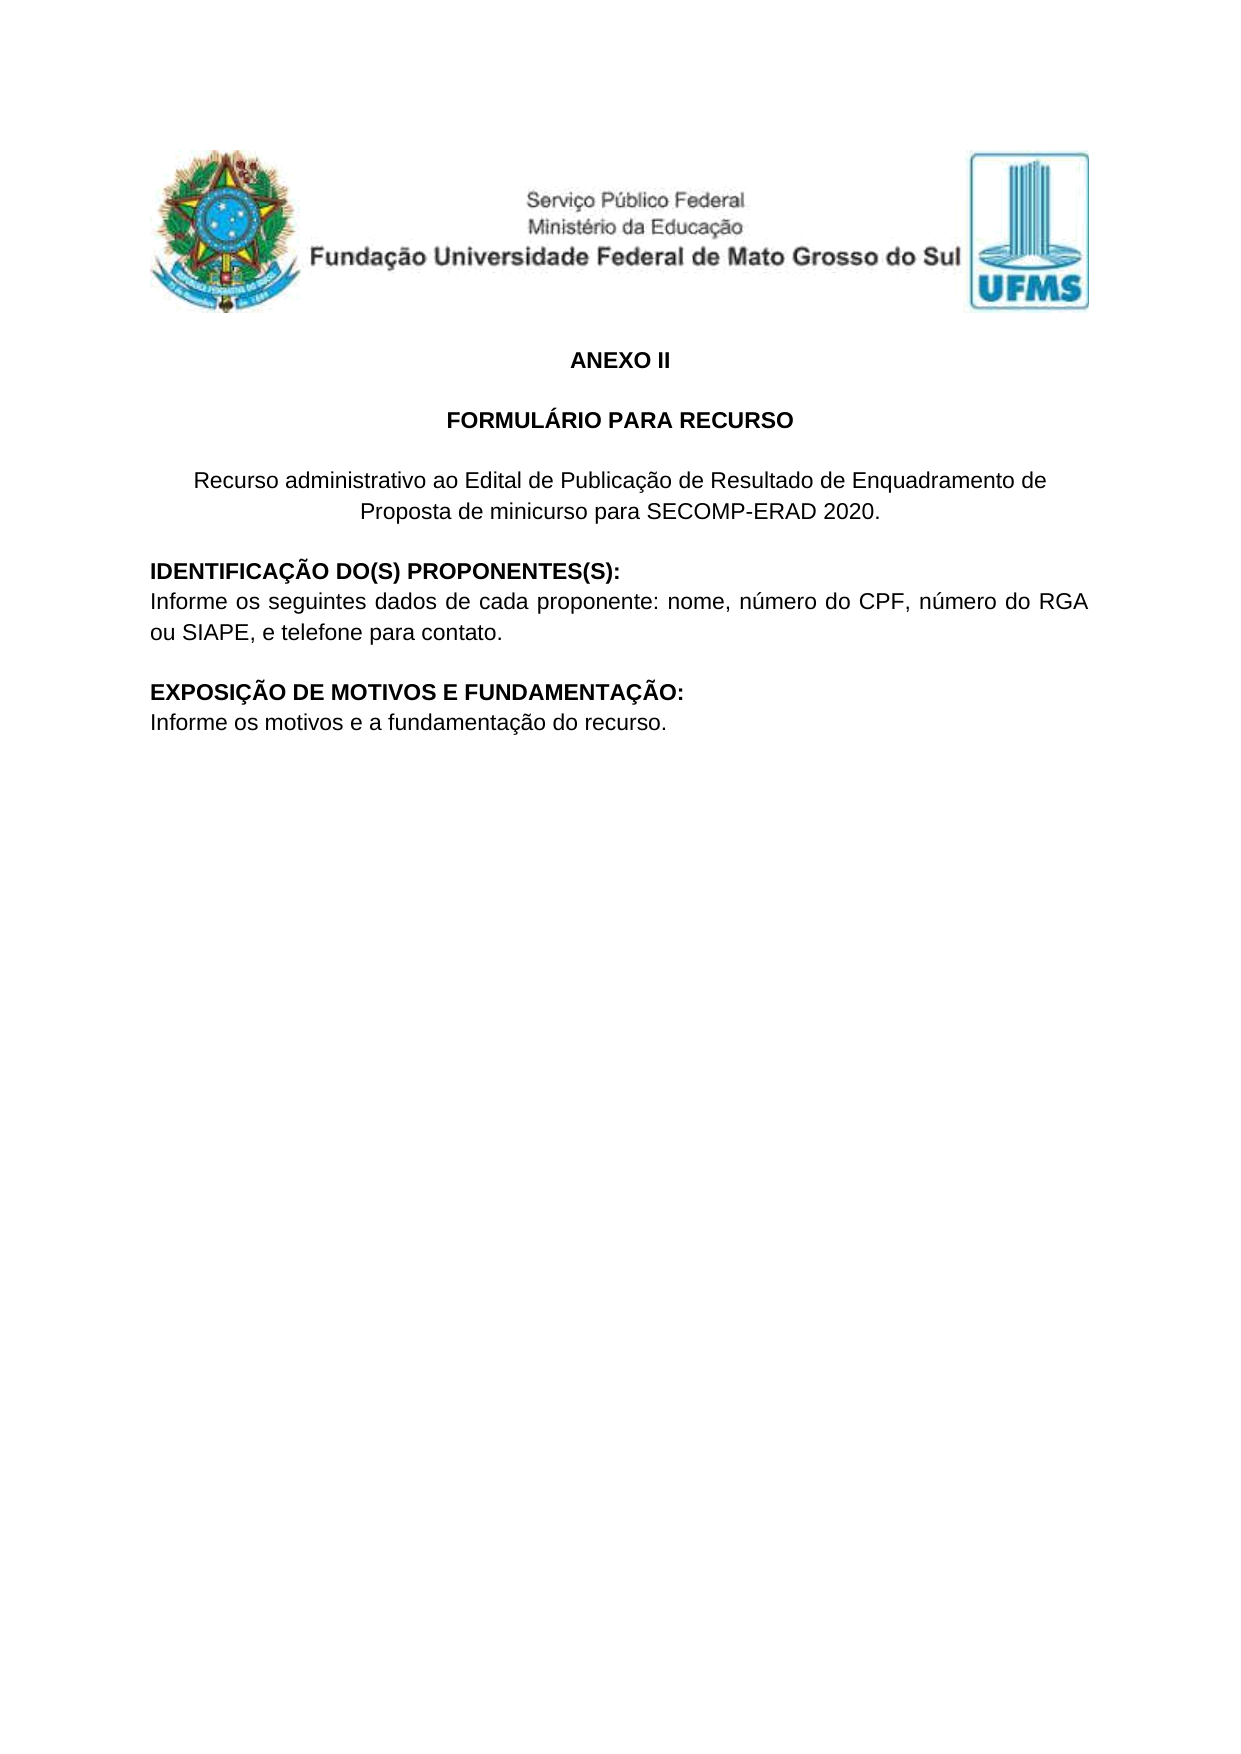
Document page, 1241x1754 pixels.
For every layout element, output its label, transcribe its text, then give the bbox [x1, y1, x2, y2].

text FORMULÁRIO PARA RECURSO [150, 407, 1090, 433]
text Informe os motivos e a fundamentação do recurso. [150, 709, 1090, 735]
text EXPOSIÇÃO DE MOTIVOS E FUNDAMENTAÇÃO: [150, 679, 1090, 705]
text Informe os seguintes dados de cada proponente: nome, número do CPF, número do RGA ou SIAPE, e telefone para contato. [150, 588, 1090, 645]
text IDENTIFICAÇÃO DO(S) PROPONENTES(S): [150, 558, 1090, 584]
text Recurso administrativo ao Edital de Publicação de Resultado de Enquadramento de Proposta de minicurso para SECOMP-ERAD 2020. [150, 467, 1090, 524]
text ANEXO II [150, 347, 1090, 373]
picture [150, 150, 1089, 313]
